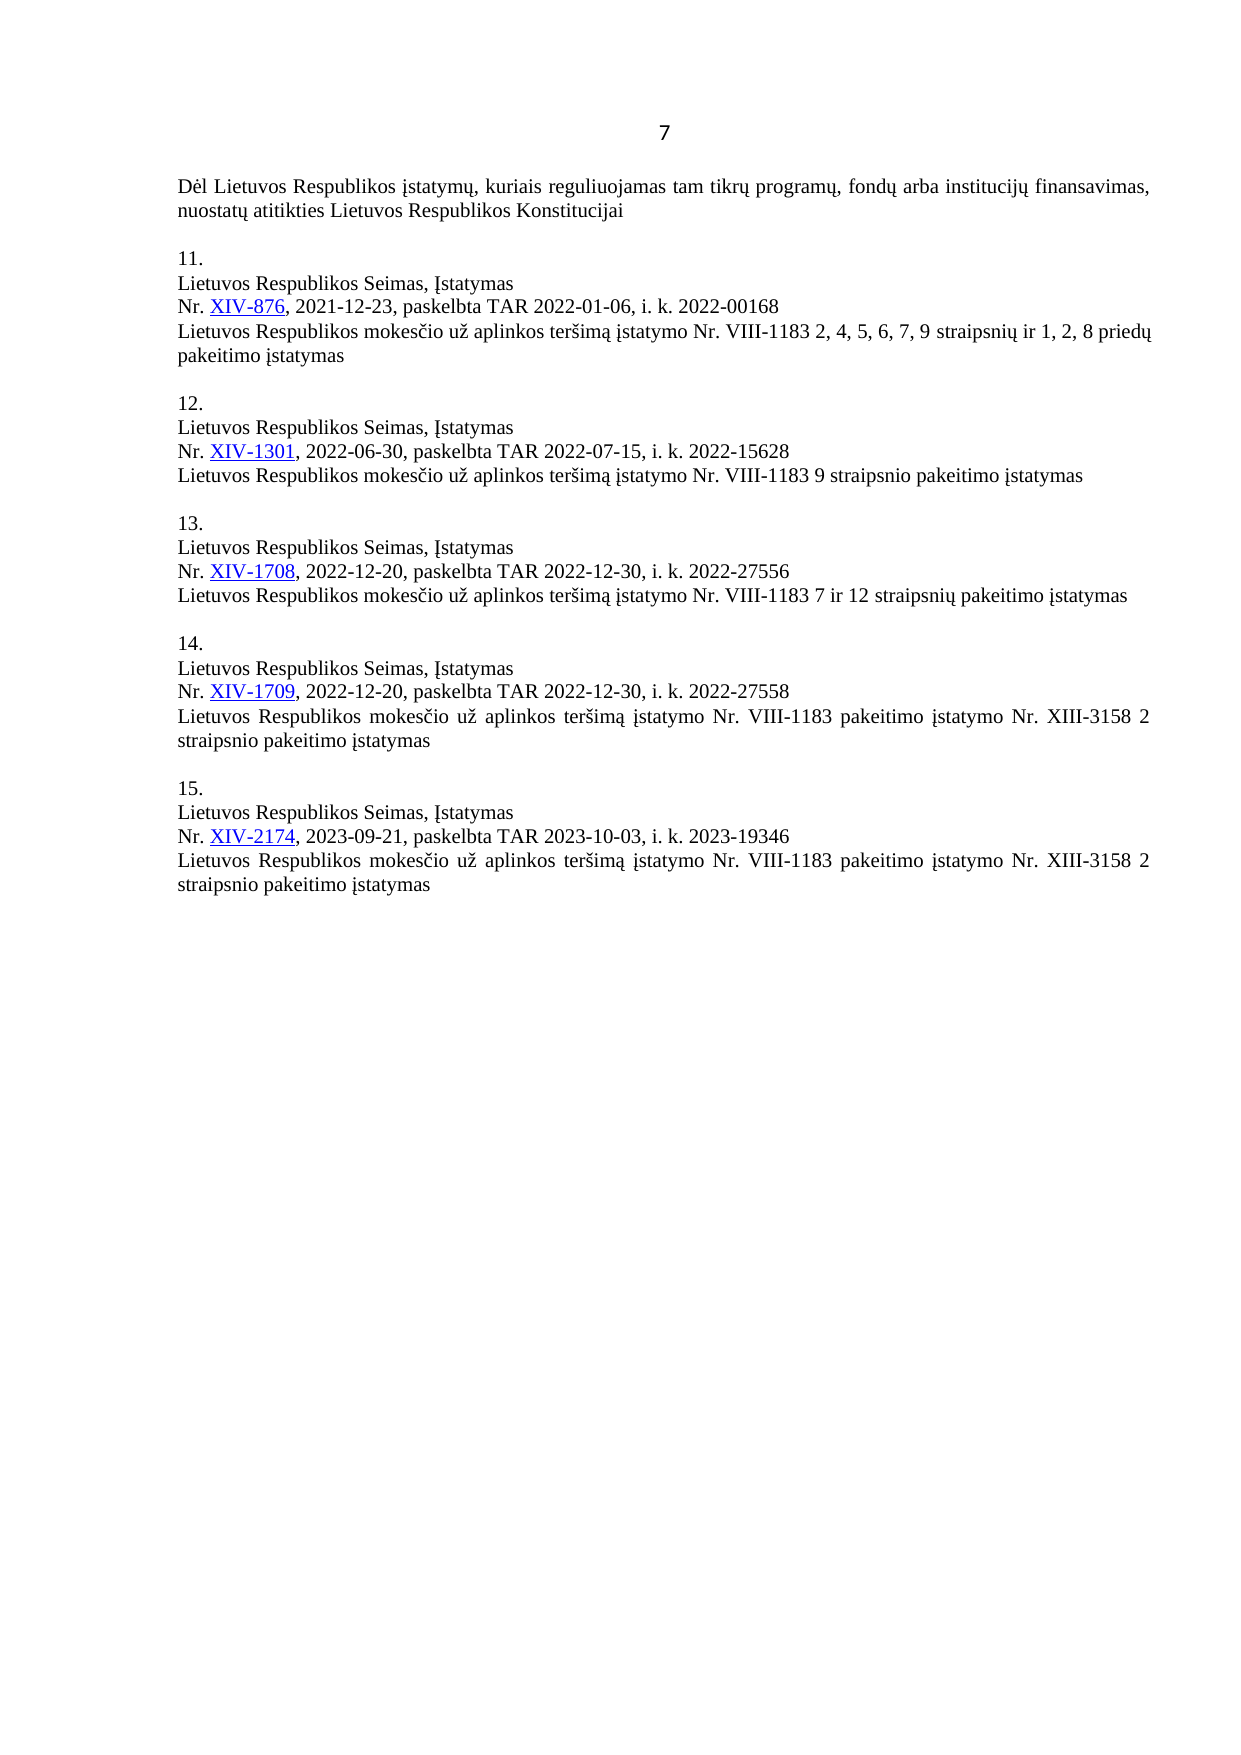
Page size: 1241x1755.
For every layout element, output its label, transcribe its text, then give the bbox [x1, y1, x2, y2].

text 11. [177, 246, 1152, 270]
text Lietuvos Respublikos mokesčio už aplinkos teršimą įstatymo Nr. VIII-1183 pakeitimo įstatymo Nr. XIII-3158 2 straipsnio pakeitimo įstatymas [177, 703, 1152, 752]
text Nr. XIV-876, 2021-12-23, paskelbta TAR 2022-01-06, i. k. 2022-00168 [177, 294, 1152, 318]
text 14. [177, 631, 1152, 655]
text Lietuvos Respublikos Seimas, Įstatymas [177, 535, 1152, 559]
text Dėl Lietuvos Respublikos įstatymų, kuriais reguliuojamas tam tikrų programų, fondų arba institucijų finansavimas, nuostatų atitikties Lietuvos Respublikos Konstitucijai [177, 174, 1152, 222]
text Nr. XIV-2174, 2023-09-21, paskelbta TAR 2023-10-03, i. k. 2023-19346 [177, 824, 1152, 848]
text 15. [177, 776, 1152, 800]
text Lietuvos Respublikos Seimas, Įstatymas [177, 655, 1152, 679]
text 13. [177, 511, 1152, 535]
text Nr. XIV-1301, 2022-06-30, paskelbta TAR 2022-07-15, i. k. 2022-15628 [177, 439, 1152, 463]
text Lietuvos Respublikos mokesčio už aplinkos teršimą įstatymo Nr. VIII-1183 9 straipsnio pakeitimo įstatymas [177, 463, 1152, 487]
text Nr. XIV-1709, 2022-12-20, paskelbta TAR 2022-12-30, i. k. 2022-27558 [177, 679, 1152, 703]
text Lietuvos Respublikos mokesčio už aplinkos teršimą įstatymo Nr. VIII-1183 pakeitimo įstatymo Nr. XIII-3158 2 straipsnio pakeitimo įstatymas [177, 848, 1152, 896]
text Lietuvos Respublikos Seimas, Įstatymas [177, 270, 1152, 294]
text Lietuvos Respublikos mokesčio už aplinkos teršimą įstatymo Nr. VIII-1183 2, 4, 5, 6, 7, 9 straipsnių ir 1, 2, 8 priedų pakeitimo įstatymas [177, 318, 1152, 367]
text Lietuvos Respublikos Seimas, Įstatymas [177, 415, 1152, 439]
text Lietuvos Respublikos mokesčio už aplinkos teršimą įstatymo Nr. VIII-1183 7 ir 12 straipsnių pakeitimo įstatymas [177, 583, 1152, 607]
text Nr. XIV-1708, 2022-12-20, paskelbta TAR 2022-12-30, i. k. 2022-27556 [177, 559, 1152, 583]
text Lietuvos Respublikos Seimas, Įstatymas [177, 800, 1152, 824]
text 12. [177, 391, 1152, 415]
